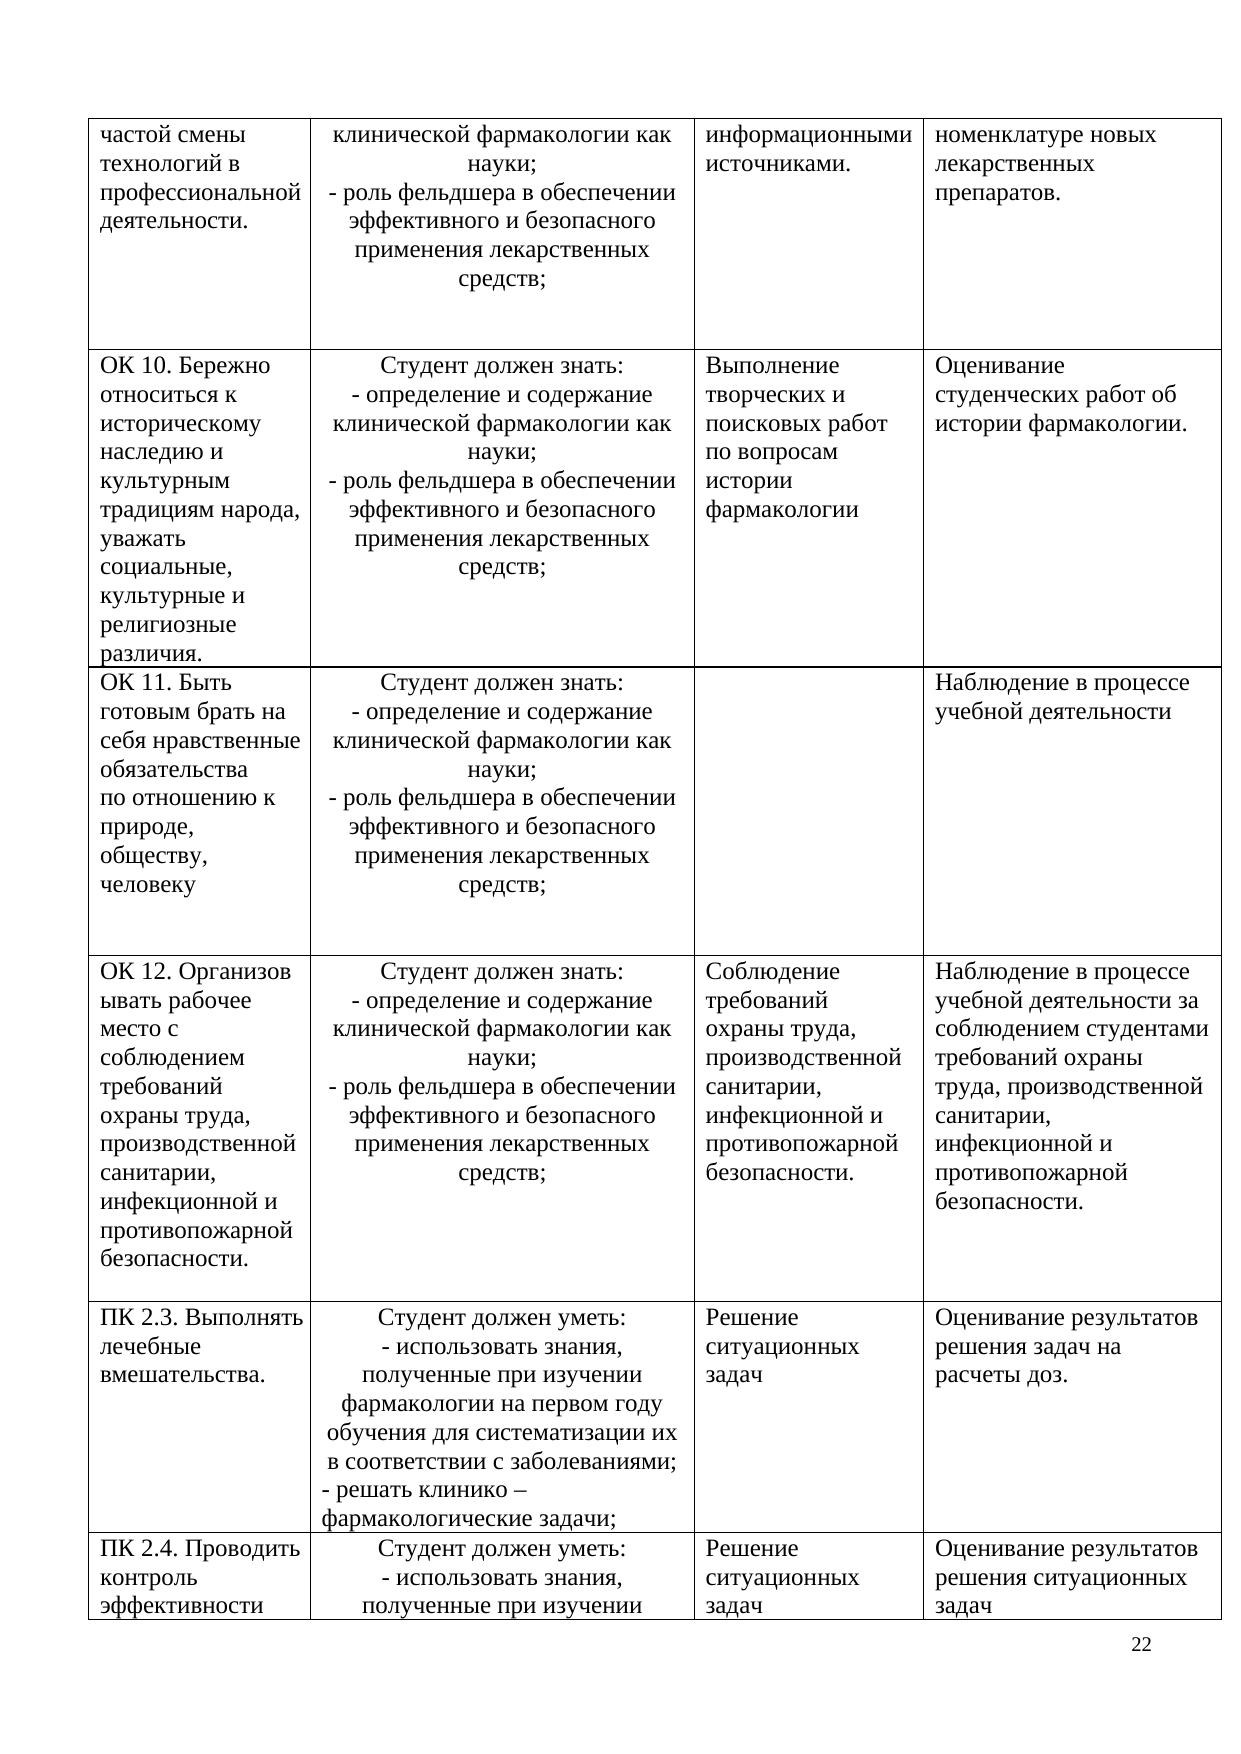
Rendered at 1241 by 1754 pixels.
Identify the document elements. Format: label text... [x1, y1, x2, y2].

table_cell ОК 12. Организовывать рабочее место с соблюдением требований охраны труда, производственной санитарии, инфекционной и противопожарной безопасности. [89, 956, 310, 1301]
table_cell информационными источниками. [695, 119, 923, 349]
table_cell Студент должен знать: - определение и содержание клинической фармакологии как науки; - роль фельдшера в обеспечении эффективного и безопасного применения лекарственных средств; [311, 350, 694, 666]
table_cell ПК 2.3. Выполнять лечебные вмешательства. [89, 1302, 310, 1532]
table_cell ОК 9. Ориентироваться в условиях частой смены технологий в профессиональной деятельности. [89, 119, 310, 349]
table_cell Студент должен уметь: - использовать знания, полученные при изучении [311, 1533, 694, 1619]
table_cell ОК 11. Быть готовым брать на себя нравственные обязательства по отношению к природе, обществу, человеку [89, 668, 310, 955]
table_cell Решение ситуационных задач [695, 1302, 923, 1532]
table_cell ПК 2.4. Проводить контроль эффективности [89, 1533, 310, 1619]
table_cell [695, 668, 923, 955]
table_cell ОК 10. Бережно относиться к историческому наследию и культурным традициям народа, уважать социальные, культурные и религиозные различия. [89, 350, 310, 666]
table_cell номенклатуре новых лекарственных препаратов. [924, 119, 1221, 349]
table_cell Выполнение творческих и поисковых работ по вопросам истории фармакологии [695, 350, 923, 666]
table_cell Студент должен знать: - определение и содержание клинической фармакологии как науки; - роль фельдшера в обеспечении эффективного и безопасного применения лекарственных средств; [311, 668, 694, 955]
table_cell Студент должен знать: - определение и содержание клинической фармакологии как науки; - роль фельдшера в обеспечении эффективного и безопасного применения лекарственных средств; [311, 956, 694, 1301]
table_cell Оценивание результатов решения задач на расчеты доз. [924, 1302, 1221, 1532]
table_cell Наблюдение в процессе учебной деятельности за соблюдением студентами требований охраны труда, производственной санитарии, инфекционной и противопожарной безопасности. [924, 956, 1221, 1301]
table_cell Оценивание студенческих работ об истории фармакологии. [924, 350, 1221, 666]
table_cell Наблюдение в процессе учебной деятельности [924, 668, 1221, 955]
table_cell клинической фармакологии как науки; - роль фельдшера в обеспечении эффективного и безопасного применения лекарственных средств; [311, 119, 694, 349]
table_cell Оценивание результатов решения ситуационных задач [924, 1533, 1221, 1619]
table_cell Соблюдение требований охраны труда, производственной санитарии, инфекционной и противопожарной безопасности. [695, 956, 923, 1301]
table_cell Студент должен уметь: - использовать знания, полученные при изучении фармакологии на первом году обучения для систематизации их в соответствии с заболеваниями; - решать клинико – фармакологические задачи; [311, 1302, 694, 1532]
table_cell Решение ситуационных задач [695, 1533, 923, 1619]
